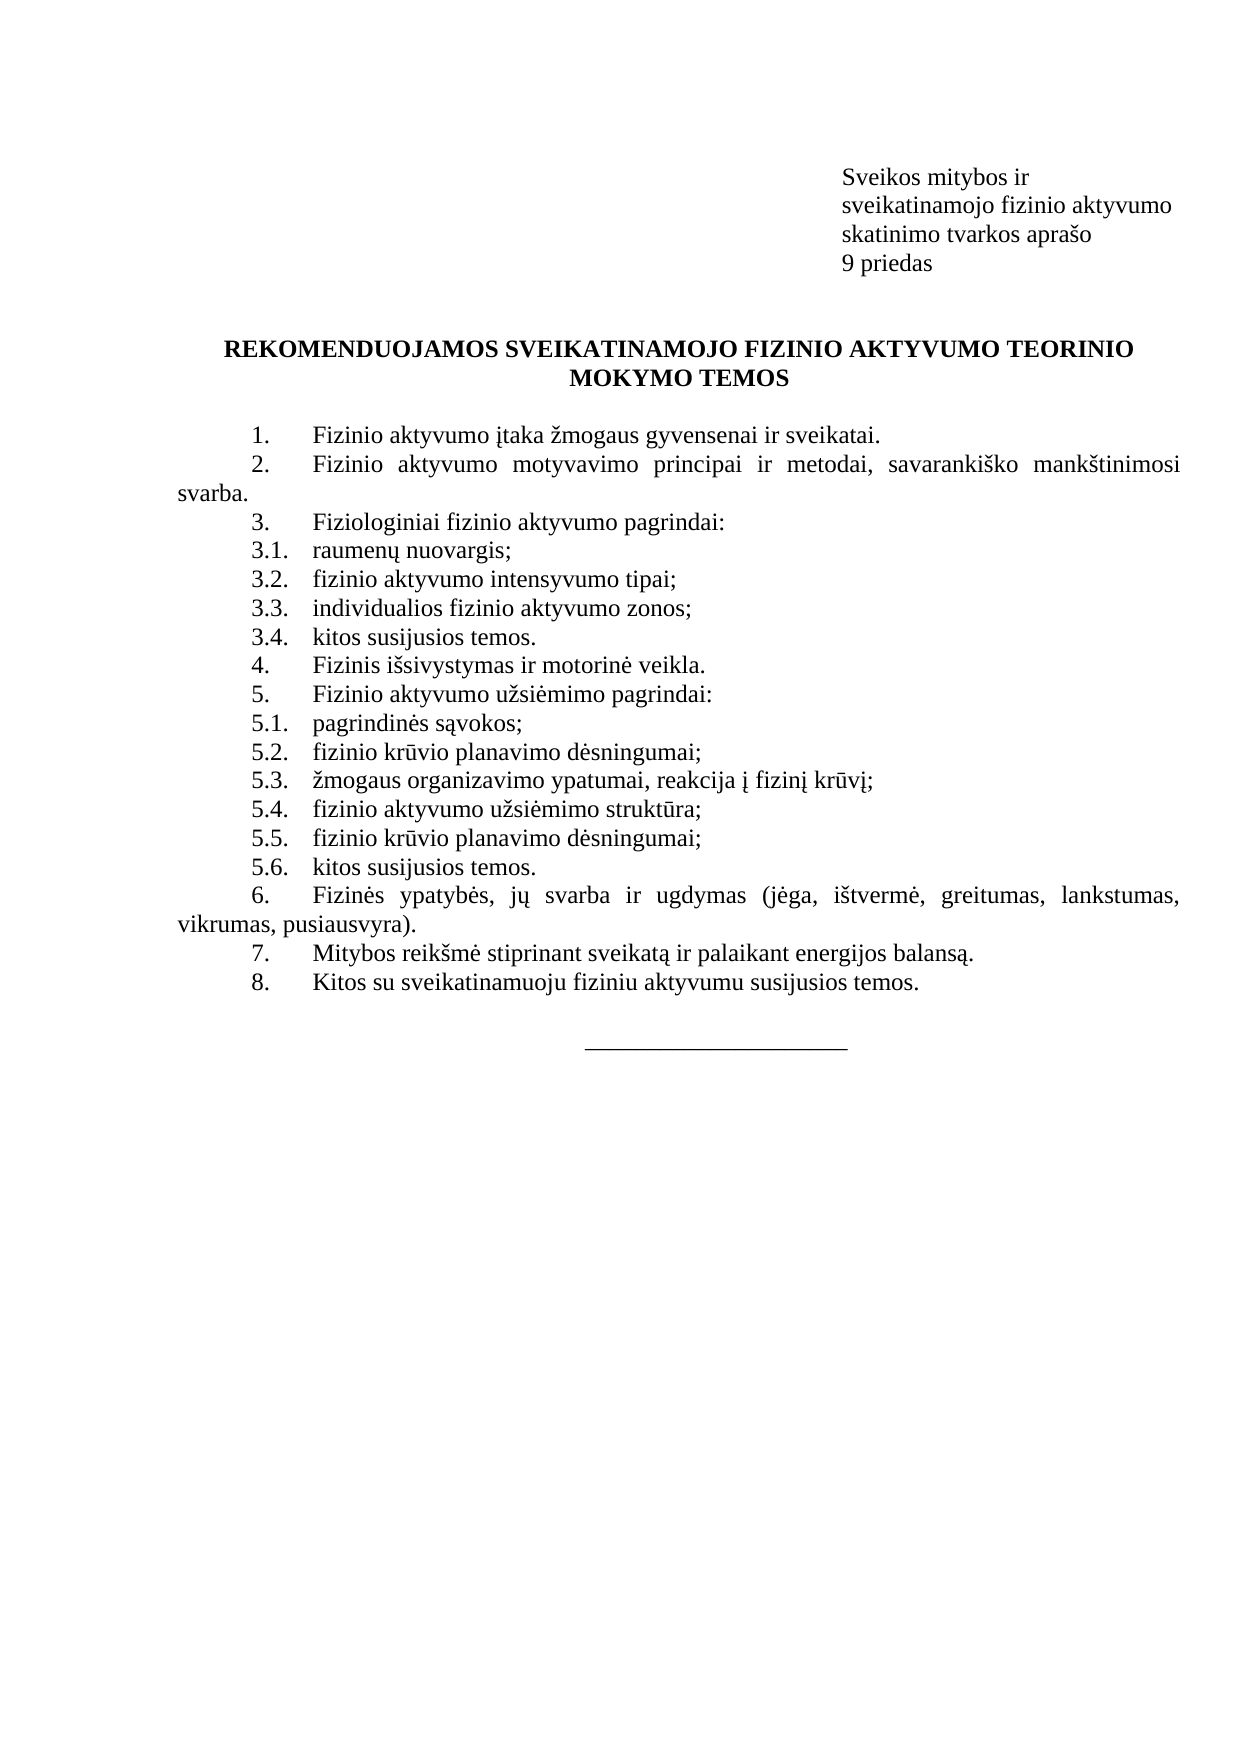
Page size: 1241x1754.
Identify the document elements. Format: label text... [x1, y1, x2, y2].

text 4. Fizinis išsivystymas ir motorinė veikla. [177, 650, 1181, 679]
text 7. Mitybos reikšmė stiprinant sveikatą ir palaikant energijos balansą. [177, 938, 1181, 967]
text 3.3. individualios fizinio aktyvumo zonos; [177, 593, 1181, 622]
text 1. Fizinio aktyvumo įtaka žmogaus gyvensenai ir sveikatai. [177, 420, 1181, 449]
text 8. Kitos su sveikatinamuoju fiziniu aktyvumu susijusios temos. [177, 967, 1181, 995]
text 9 priedas [842, 248, 1181, 277]
text 5.6. kitos susijusios temos. [177, 852, 1181, 880]
text _____________________ [177, 1024, 1181, 1053]
text 5.5. fizinio krūvio planavimo dėsningumai; [177, 823, 1181, 852]
text 5.3. žmogaus organizavimo ypatumai, reakcija į fizinį krūvį; [177, 765, 1181, 794]
text 5.1. pagrindinės sąvokos; [177, 708, 1181, 737]
text 3.4. kitos susijusios temos. [177, 622, 1181, 650]
text 2. Fizinio aktyvumo motyvavimo principai ir metodai, savarankiško mankštinimosi svarba. [177, 449, 1181, 507]
text 3. Fiziologiniai fizinio aktyvumo pagrindai: [177, 507, 1181, 535]
text 3.1. raumenų nuovargis; [177, 535, 1181, 564]
text 3.2. fizinio aktyvumo intensyvumo tipai; [177, 564, 1181, 593]
text 6. Fizinės ypatybės, jų svarba ir ugdymas (jėga, ištvermė, greitumas, lankstumas, vikrumas, pusiausvyra). [177, 880, 1181, 938]
text 5. Fizinio aktyvumo užsiėmimo pagrindai: [177, 679, 1181, 708]
text 5.4. fizinio aktyvumo užsiėmimo struktūra; [177, 794, 1181, 823]
text REKOMENDUOJAMOS Sveikatinamojo fizinio aktyvumO TEORINIO MOKYMO TEMOS [177, 334, 1181, 392]
text Sveikos mitybos ir sveikatinamojo fizinio aktyvumo skatinimo tvarkos aprašo [842, 162, 1181, 248]
text 5.2. fizinio krūvio planavimo dėsningumai; [177, 737, 1181, 765]
